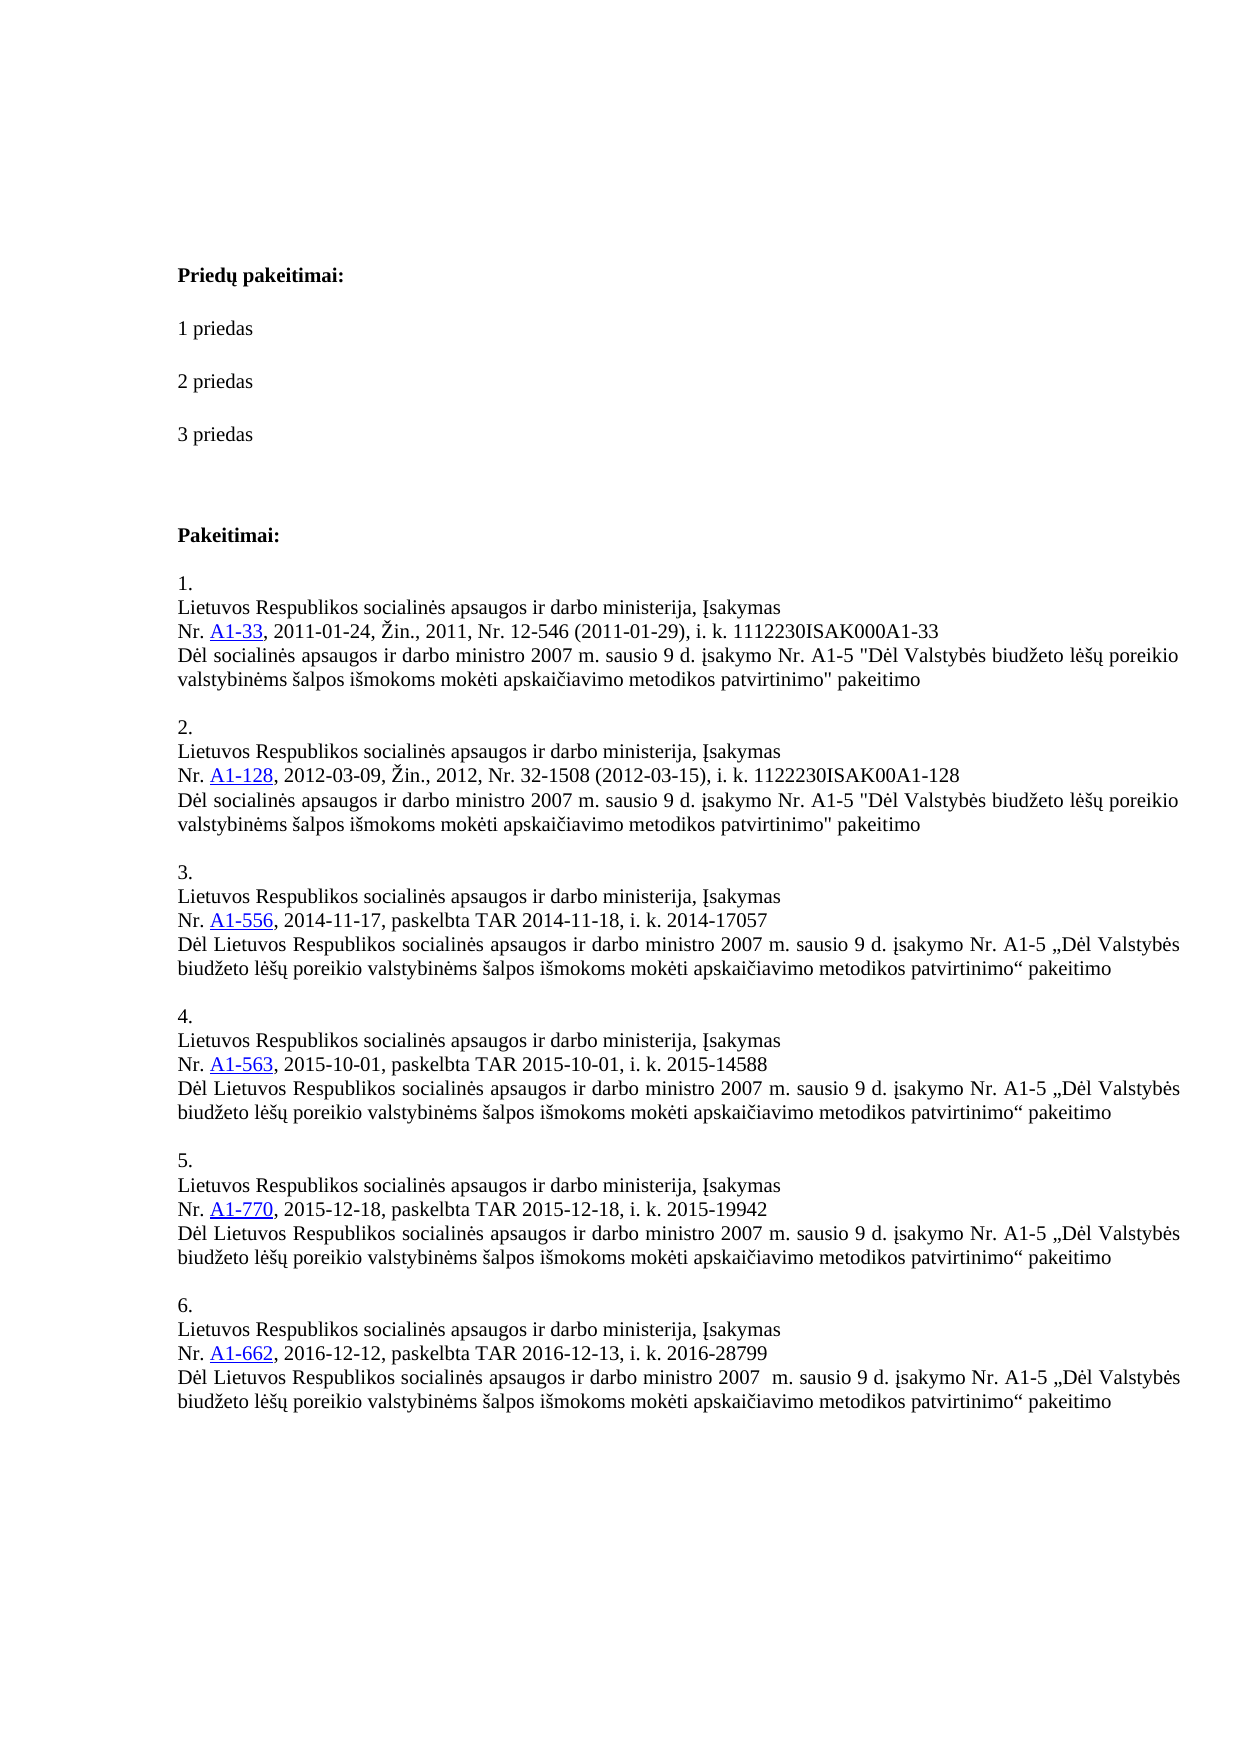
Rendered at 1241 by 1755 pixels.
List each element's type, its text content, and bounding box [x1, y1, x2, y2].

text 2 priedas [177, 369, 1181, 393]
text Nr. A1-770, 2015-12-18, paskelbta TAR 2015-12-18, i. k. 2015-19942 [177, 1197, 1181, 1221]
text 3 priedas [177, 422, 1181, 446]
text Nr. A1-563, 2015-10-01, paskelbta TAR 2015-10-01, i. k. 2015-14588 [177, 1052, 1181, 1076]
text Dėl Lietuvos Respublikos socialinės apsaugos ir darbo ministro 2007 m. sausio 9 d. įsakymo Nr. A1-5 „Dėl Valstybės biudžeto lėšų poreikio valstybinėms šalpos išmokoms mokėti apskaičiavimo metodikos patvirtinimo“ pakeitimo [177, 1365, 1181, 1413]
text Nr. A1-662, 2016-12-12, paskelbta TAR 2016-12-13, i. k. 2016-28799 [177, 1341, 1181, 1365]
text Dėl socialinės apsaugos ir darbo ministro 2007 m. sausio 9 d. įsakymo Nr. A1-5 "Dėl Valstybės biudžeto lėšų poreikio valstybinėms šalpos išmokoms mokėti apskaičiavimo metodikos patvirtinimo" pakeitimo [177, 787, 1181, 836]
text Dėl Lietuvos Respublikos socialinės apsaugos ir darbo ministro 2007 m. sausio 9 d. įsakymo Nr. A1-5 „Dėl Valstybės biudžeto lėšų poreikio valstybinėms šalpos išmokoms mokėti apskaičiavimo metodikos patvirtinimo“ pakeitimo [177, 932, 1181, 980]
text Lietuvos Respublikos socialinės apsaugos ir darbo ministerija, Įsakymas [177, 884, 1181, 908]
text Nr. A1-33, 2011-01-24, Žin., 2011, Nr. 12-546 (2011-01-29), i. k. 1112230ISAK000A1-33 [177, 619, 1181, 643]
text Lietuvos Respublikos socialinės apsaugos ir darbo ministerija, Įsakymas [177, 595, 1181, 619]
text 5. [177, 1148, 1181, 1172]
text Dėl socialinės apsaugos ir darbo ministro 2007 m. sausio 9 d. įsakymo Nr. A1-5 "Dėl Valstybės biudžeto lėšų poreikio valstybinėms šalpos išmokoms mokėti apskaičiavimo metodikos patvirtinimo" pakeitimo [177, 643, 1181, 691]
text Dėl Lietuvos Respublikos socialinės apsaugos ir darbo ministro 2007 m. sausio 9 d. įsakymo Nr. A1-5 „Dėl Valstybės biudžeto lėšų poreikio valstybinėms šalpos išmokoms mokėti apskaičiavimo metodikos patvirtinimo“ pakeitimo [177, 1221, 1181, 1269]
text Lietuvos Respublikos socialinės apsaugos ir darbo ministerija, Įsakymas [177, 1028, 1181, 1052]
text 1. [177, 571, 1181, 595]
text 1 priedas [177, 316, 1181, 340]
text Lietuvos Respublikos socialinės apsaugos ir darbo ministerija, Įsakymas [177, 1317, 1181, 1341]
text Lietuvos Respublikos socialinės apsaugos ir darbo ministerija, Įsakymas [177, 739, 1181, 763]
text 3. [177, 860, 1181, 884]
text Priedų pakeitimai: [177, 263, 1181, 287]
text 6. [177, 1293, 1181, 1317]
text Nr. A1-128, 2012-03-09, Žin., 2012, Nr. 32-1508 (2012-03-15), i. k. 1122230ISAK00A1-128 [177, 763, 1181, 787]
text Pakeitimai: [177, 523, 1181, 547]
text 4. [177, 1004, 1181, 1028]
text Lietuvos Respublikos socialinės apsaugos ir darbo ministerija, Įsakymas [177, 1172, 1181, 1197]
text 2. [177, 715, 1181, 739]
text Dėl Lietuvos Respublikos socialinės apsaugos ir darbo ministro 2007 m. sausio 9 d. įsakymo Nr. A1-5 „Dėl Valstybės biudžeto lėšų poreikio valstybinėms šalpos išmokoms mokėti apskaičiavimo metodikos patvirtinimo“ pakeitimo [177, 1076, 1181, 1124]
text Nr. A1-556, 2014-11-17, paskelbta TAR 2014-11-18, i. k. 2014-17057 [177, 908, 1181, 932]
